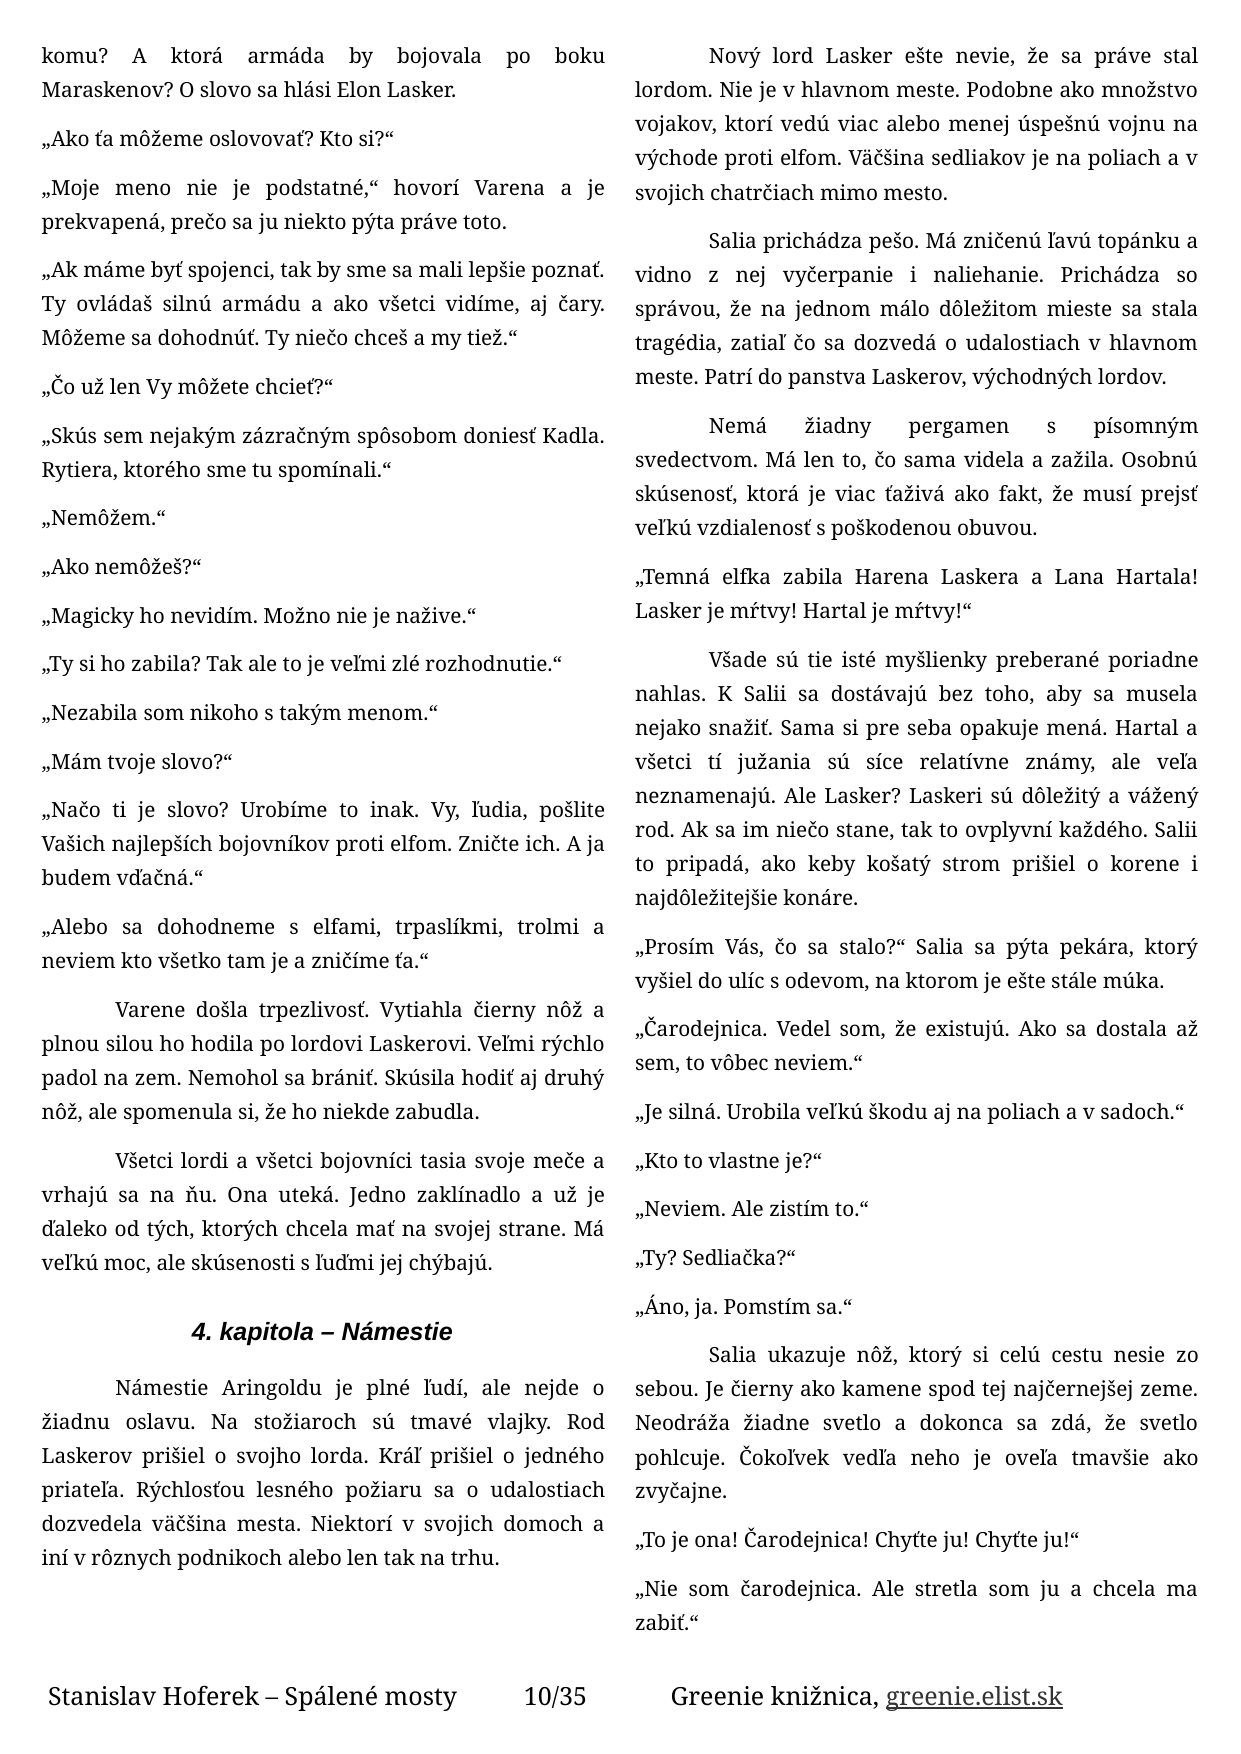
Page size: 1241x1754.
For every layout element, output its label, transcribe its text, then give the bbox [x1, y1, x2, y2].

text „Skús sem nejakým zázračným spôsobom doniesť Kadla. Rytiera, ktorého sme tu spomínali.“ [41, 421, 605, 483]
text „Ako ťa môžeme oslovovať? Kto si?“ [41, 124, 605, 152]
text „Mám tvoje slovo?“ [41, 747, 605, 775]
text komu? A ktorá armáda by bojovala po boku Maraskenov? O slovo sa hlási Elon Lasker. [41, 41, 605, 104]
text „Čo už len Vy môžete chcieť?“ [41, 372, 605, 401]
text „Kto to vlastne je?“ [635, 1146, 1199, 1174]
text „Čarodejnica. Vedel som, že existujú. Ako sa dostala až sem, to vôbec neviem.“ [635, 1014, 1199, 1077]
text Všade sú tie isté myšlienky preberané poriadne nahlas. K Salii sa dostávajú bez toho, aby sa musela nejako snažiť. Sama si pre seba opakuje mená. Hartal a všetci tí južania sú síce relatívne známy, ale veľa neznamenajú. Ale Lasker? Laskeri sú dôležitý a vážený rod. Ak sa im niečo stane, tak to ovplyvní každého. Salii to pripadá, ako keby košatý strom prišiel o korene i najdôležitejšie konáre. [635, 645, 1199, 912]
text „Moje meno nie je podstatné,“ hovorí Varena a je prekvapená, prečo sa ju niekto pýta práve toto. [41, 173, 605, 235]
text Salia prichádza pešo. Má zničenú ľavú topánku a vidno z nej vyčerpanie i naliehanie. Prichádza so správou, že na jednom málo dôležitom mieste sa stala tragédia, zatiaľ čo sa dozvedá o udalostiach v hlavnom meste. Patrí do panstva Laskerov, východných lordov. [635, 226, 1199, 391]
text Salia ukazuje nôž, ktorý si celú cestu nesie zo sebou. Je čierny ako kamene spod tej najčernejšej zeme. Neodráža žiadne svetlo a dokonca sa zdá, že svetlo pohlcuje. Čokoľvek vedľa neho je oveľa tmavšie ako zvyčajne. [635, 1340, 1199, 1505]
text „Magicky ho nevidím. Možno nie je nažive.“ [41, 601, 605, 629]
text Nemá žiadny pergamen s písomným svedectvom. Má len to, čo sama videla a zažila. Osobnú skúsenosť, ktorá je viac ťaživá ako fakt, že musí prejsť veľkú vzdialenosť s poškodenou obuvou. [635, 411, 1199, 542]
text „Prosím Vás, čo sa stalo?“ Salia sa pýta pekára, ktorý vyšiel do ulíc s odevom, na ktorom je ešte stále múka. [635, 932, 1199, 994]
text Všetci lordi a všetci bojovníci tasia svoje meče a vrhajú sa na ňu. Ona uteká. Jedno zaklínadlo a už je ďaleko od tých, ktorých chcela mať na svojej strane. Má veľkú moc, ale skúsenosti s ľuďmi jej chýbajú. [41, 1146, 605, 1276]
text „To je ona! Čarodejnica! Chyťte ju! Chyťte ju!“ [635, 1525, 1199, 1554]
text „Neviem. Ale zistím to.“ [635, 1194, 1199, 1223]
text Nový lord Lasker ešte nevie, že sa práve stal lordom. Nie je v hlavnom meste. Podobne ako množstvo vojakov, ktorí vedú viac alebo menej úspešnú vojnu na východe proti elfom. Väčšina sedliakov je na poliach a v svojich chatrčiach mimo mesto. [635, 41, 1199, 206]
text „Temná elfka zabila Harena Laskera a Lana Hartala! Lasker je mŕtvy! Hartal je mŕtvy!“ [635, 562, 1199, 624]
text Varene došla trpezlivosť. Vytiahla čierny nôž a plnou silou ho hodila po lordovi Laskerovi. Veľmi rýchlo padol na zem. Nemohol sa brániť. Skúsila hodiť aj druhý nôž, ale spomenula si, že ho niekde zabudla. [41, 995, 605, 1126]
text „Áno, ja. Pomstím sa.“ [635, 1292, 1199, 1320]
text Námestie Aringoldu je plné ľudí, ale nejde o žiadnu oslavu. Na stožiaroch sú tmavé vlajky. Rod Laskerov prišiel o svojho lorda. Kráľ prišiel o jedného priateľa. Rýchlosťou lesného požiaru sa o udalostiach dozvedela väčšina mesta. Niektorí v svojich domoch a iní v rôznych podnikoch alebo len tak na trhu. [41, 1373, 605, 1572]
text „Ty? Sedliačka?“ [635, 1243, 1199, 1272]
text „Načo ti je slovo? Urobíme to inak. Vy, ľudia, pošlite Vašich najlepších bojovníkov proti elfom. Zničte ich. A ja budem vďačná.“ [41, 795, 605, 892]
text „Alebo sa dohodneme s elfami, trpaslíkmi, trolmi a neviem kto všetko tam je a zničíme ťa.“ [41, 912, 605, 975]
text „Nie som čarodejnica. Ale stretla som ju a chcela ma zabiť.“ [635, 1574, 1199, 1636]
text „Ako nemôžeš?“ [41, 552, 605, 581]
text „Ak máme byť spojenci, tak by sme sa mali lepšie poznať. Ty ovládaš silnú armádu a ako všetci vidíme, aj čary. Môžeme sa dohodnúť. Ty niečo chceš a my tiež.“ [41, 255, 605, 352]
text „Nezabila som nikoho s takým menom.“ [41, 698, 605, 727]
text „Ty si ho zabila? Tak ale to je veľmi zlé rozhodnutie.“ [41, 649, 605, 678]
text „Je silná. Urobila veľkú škodu aj na poliach a v sadoch.“ [635, 1097, 1199, 1126]
text „Nemôžem.“ [41, 503, 605, 532]
subtitle 4. kapitola – Námestie [41, 1317, 605, 1346]
